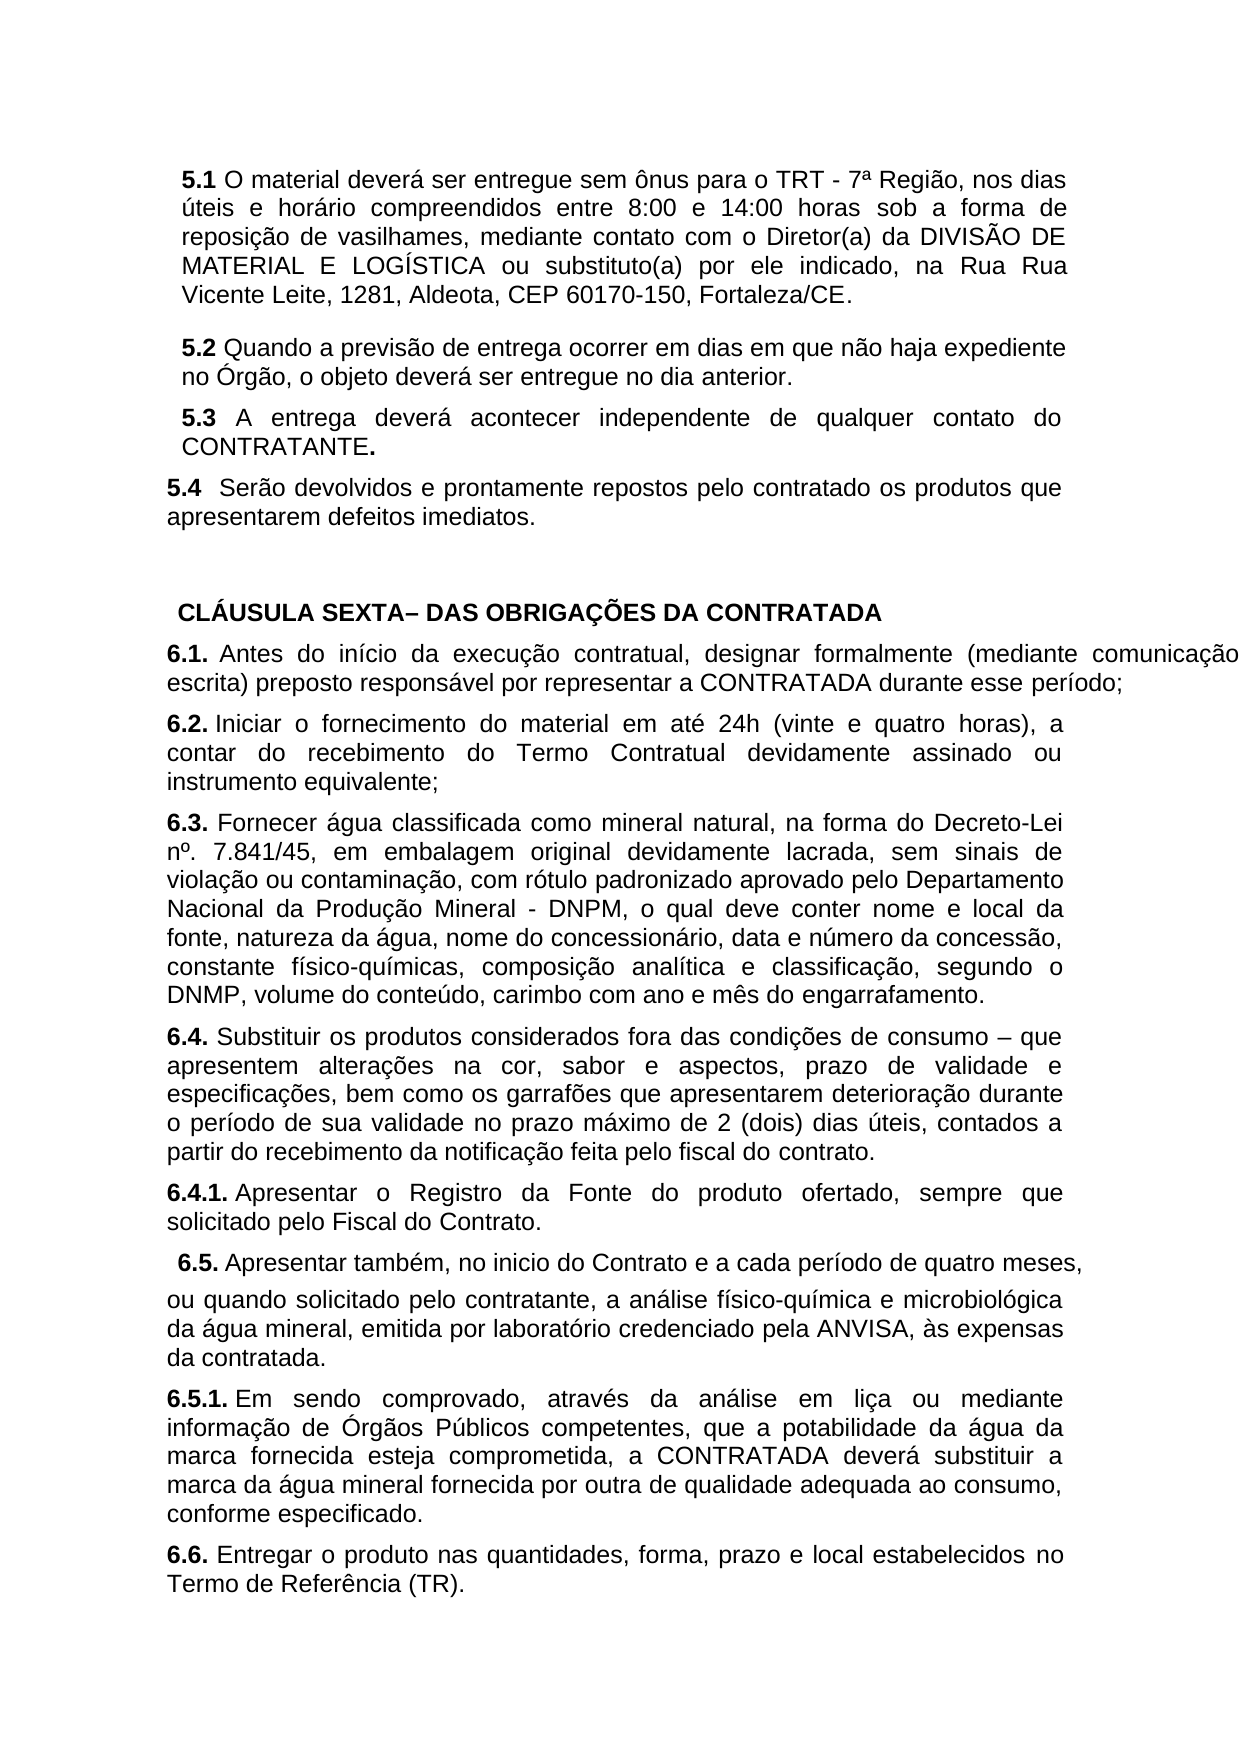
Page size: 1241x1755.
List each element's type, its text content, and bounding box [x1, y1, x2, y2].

list Substituir os produtos considerados fora das condições de consumo – que apresentem alterações na cor, sabor e aspectos, prazo de validade e especificações, bem como os garrafões que apresentarem deterioração durante o período de sua validade no prazo máximo de 2 (dois) dias úteis, contados a partir do recebimento da notificação feita pelo fiscal do contrato. [167, 1022, 1064, 1166]
subtitle CLÁUSULA SEXTA– DAS OBRIGAÇÕES DA CONTRATADA [177, 598, 1241, 627]
text 5.4 Serão devolvidos e prontamente repostos pelo contratado os produtos que apresentarem defeitos imediatos. [167, 473, 1063, 531]
list Entregar o produto nas quantidades, forma, prazo e local estabelecidos no Termo de Referência (TR). [167, 1540, 1064, 1597]
subtitle 5.3 A entrega deverá acontecer independente de qualquer contato do CONTRATANTE. [181, 403, 1063, 461]
list Fornecer água classificada como mineral natural, na forma do Decreto-Lei nº. 7.841/45, em embalagem original devidamente lacrada, sem sinais de violação ou contaminação, com rótulo padronizado aprovado pelo Departamento Nacional da Produção Mineral - DNPM, o qual deve conter nome e local da fonte, natureza da água, nome do concessionário, data e número da concessão, constante físico-químicas, composição analítica e classificação, segundo o DNMP, volume do conteúdo, carimbo com ano e mês do engarrafamento. [167, 808, 1064, 1009]
list Iniciar o fornecimento do material em até 24h (vinte e quatro horas), a contar do recebimento do Termo Contratual devidamente assinado ou instrumento equivalente; [167, 709, 1063, 796]
list Apresentar também, no inicio do Contrato e a cada período de quatro meses, [177, 1248, 1241, 1277]
list Antes do início da execução contratual, designar formalmente (mediante comunicação escrita) preposto responsável por representar a CONTRATADA durante esse período; [167, 639, 1241, 697]
text 5.1 O material deverá ser entregue sem ônus para o TRT - 7ª Região, nos dias úteis e horário compreendidos entre 8:00 e 14:00 horas sob a forma de reposição de vasilhames, mediante contato com o Diretor(a) da DIVISÃO DE MATERIAL E LOGÍSTICA ou substituto(a) por ele indicado, na Rua Rua Vicente Leite, 1281, Aldeota, CEP 60170-150, Fortaleza/CE. [181, 164, 1067, 308]
list Apresentar o Registro da Fonte do produto ofertado, sempre que solicitado pelo Fiscal do Contrato. [167, 1178, 1064, 1236]
text ou quando solicitado pelo contratante, a análise físico-química e microbiológica da água mineral, emitida por laboratório credenciado pela ANVISA, às expensas da contratada. [167, 1285, 1064, 1371]
list Em sendo comprovado, através da análise em liça ou mediante informação de Órgãos Públicos competentes, que a potabilidade da água da marca fornecida esteja comprometida, a CONTRATADA deverá substituir a marca da água mineral fornecida por outra de qualidade adequada ao consumo, conforme especificado. [167, 1384, 1064, 1527]
text 5.2 Quando a previsão de entrega ocorrer em dias em que não haja expediente no Órgão, o objeto deverá ser entregue no dia anterior. [181, 333, 1067, 391]
